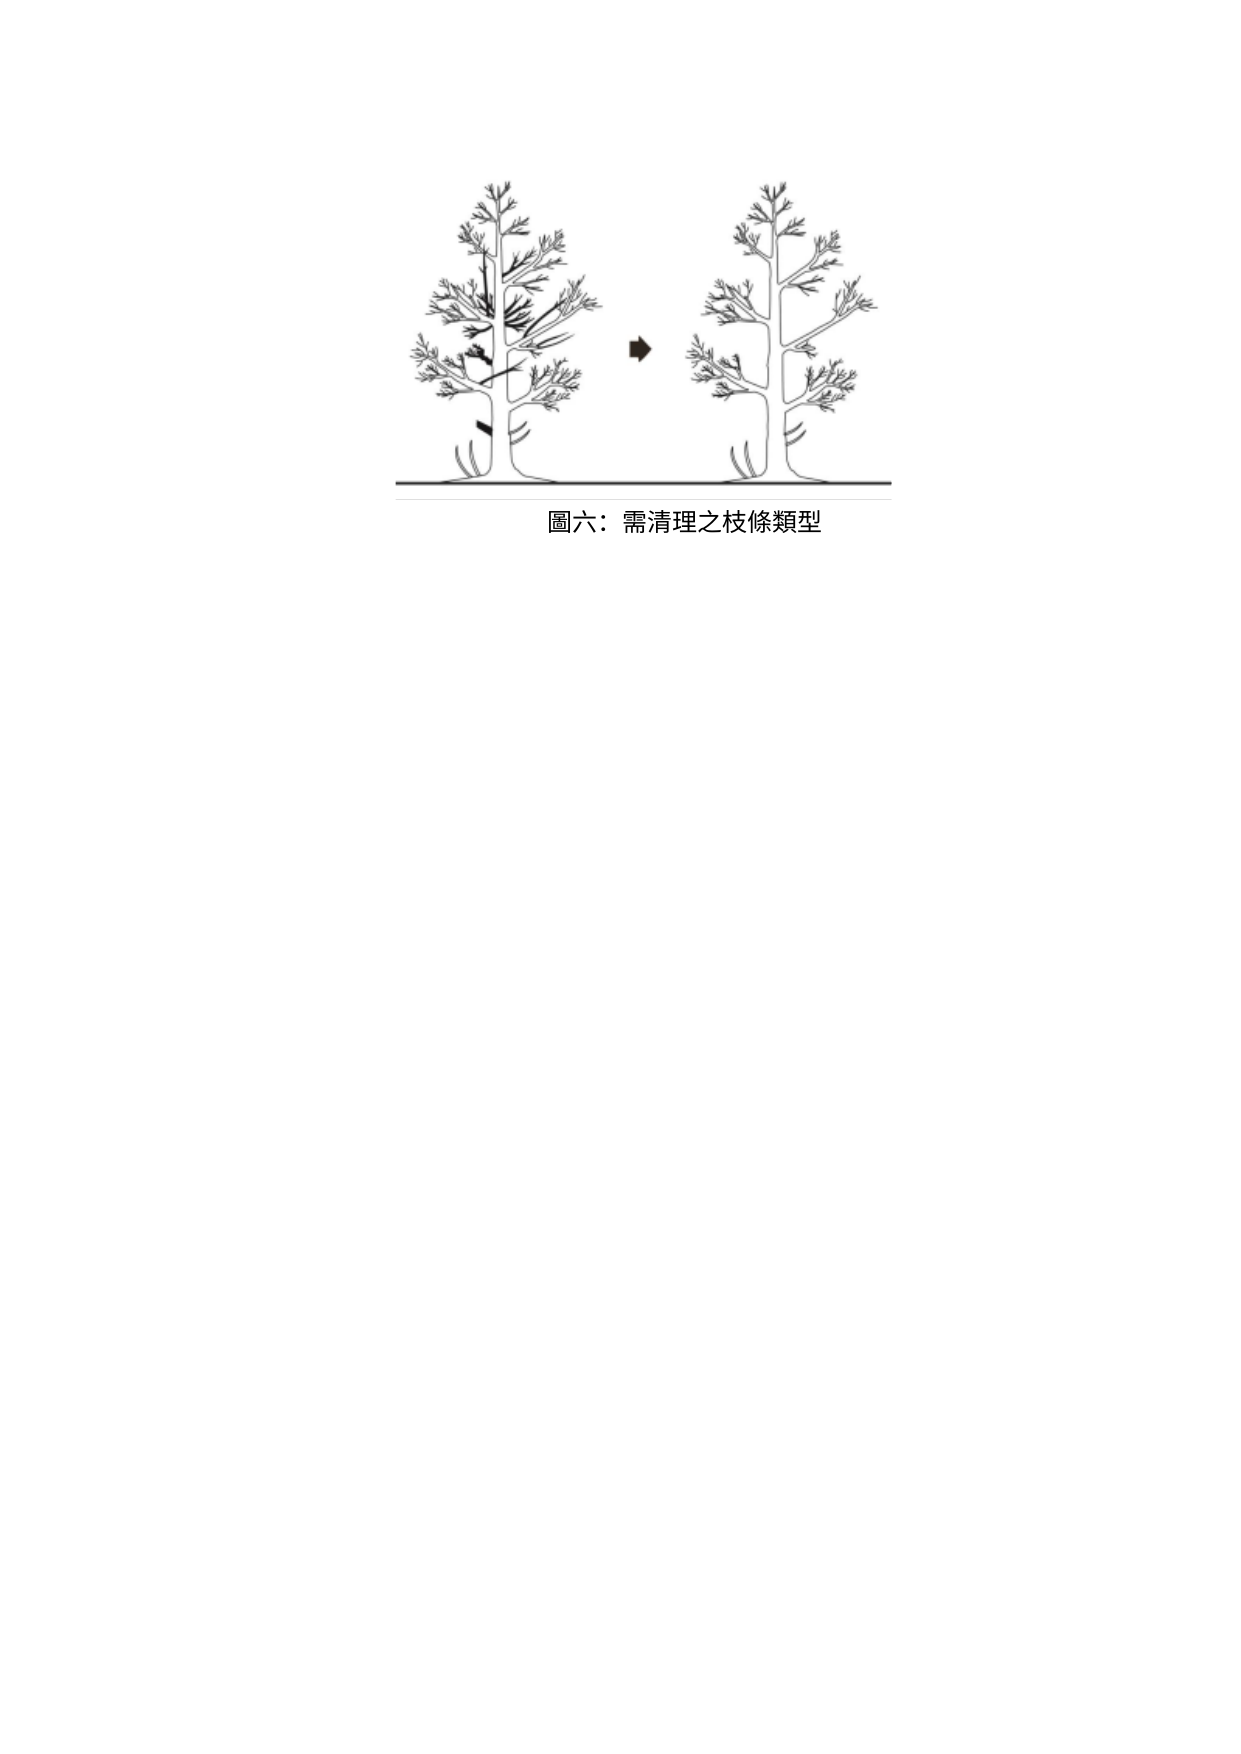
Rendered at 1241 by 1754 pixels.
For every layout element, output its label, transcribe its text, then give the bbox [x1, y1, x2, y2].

picture [395, 168, 895, 503]
list 圖六：需清理之枝條類型 [142, 502, 1098, 539]
